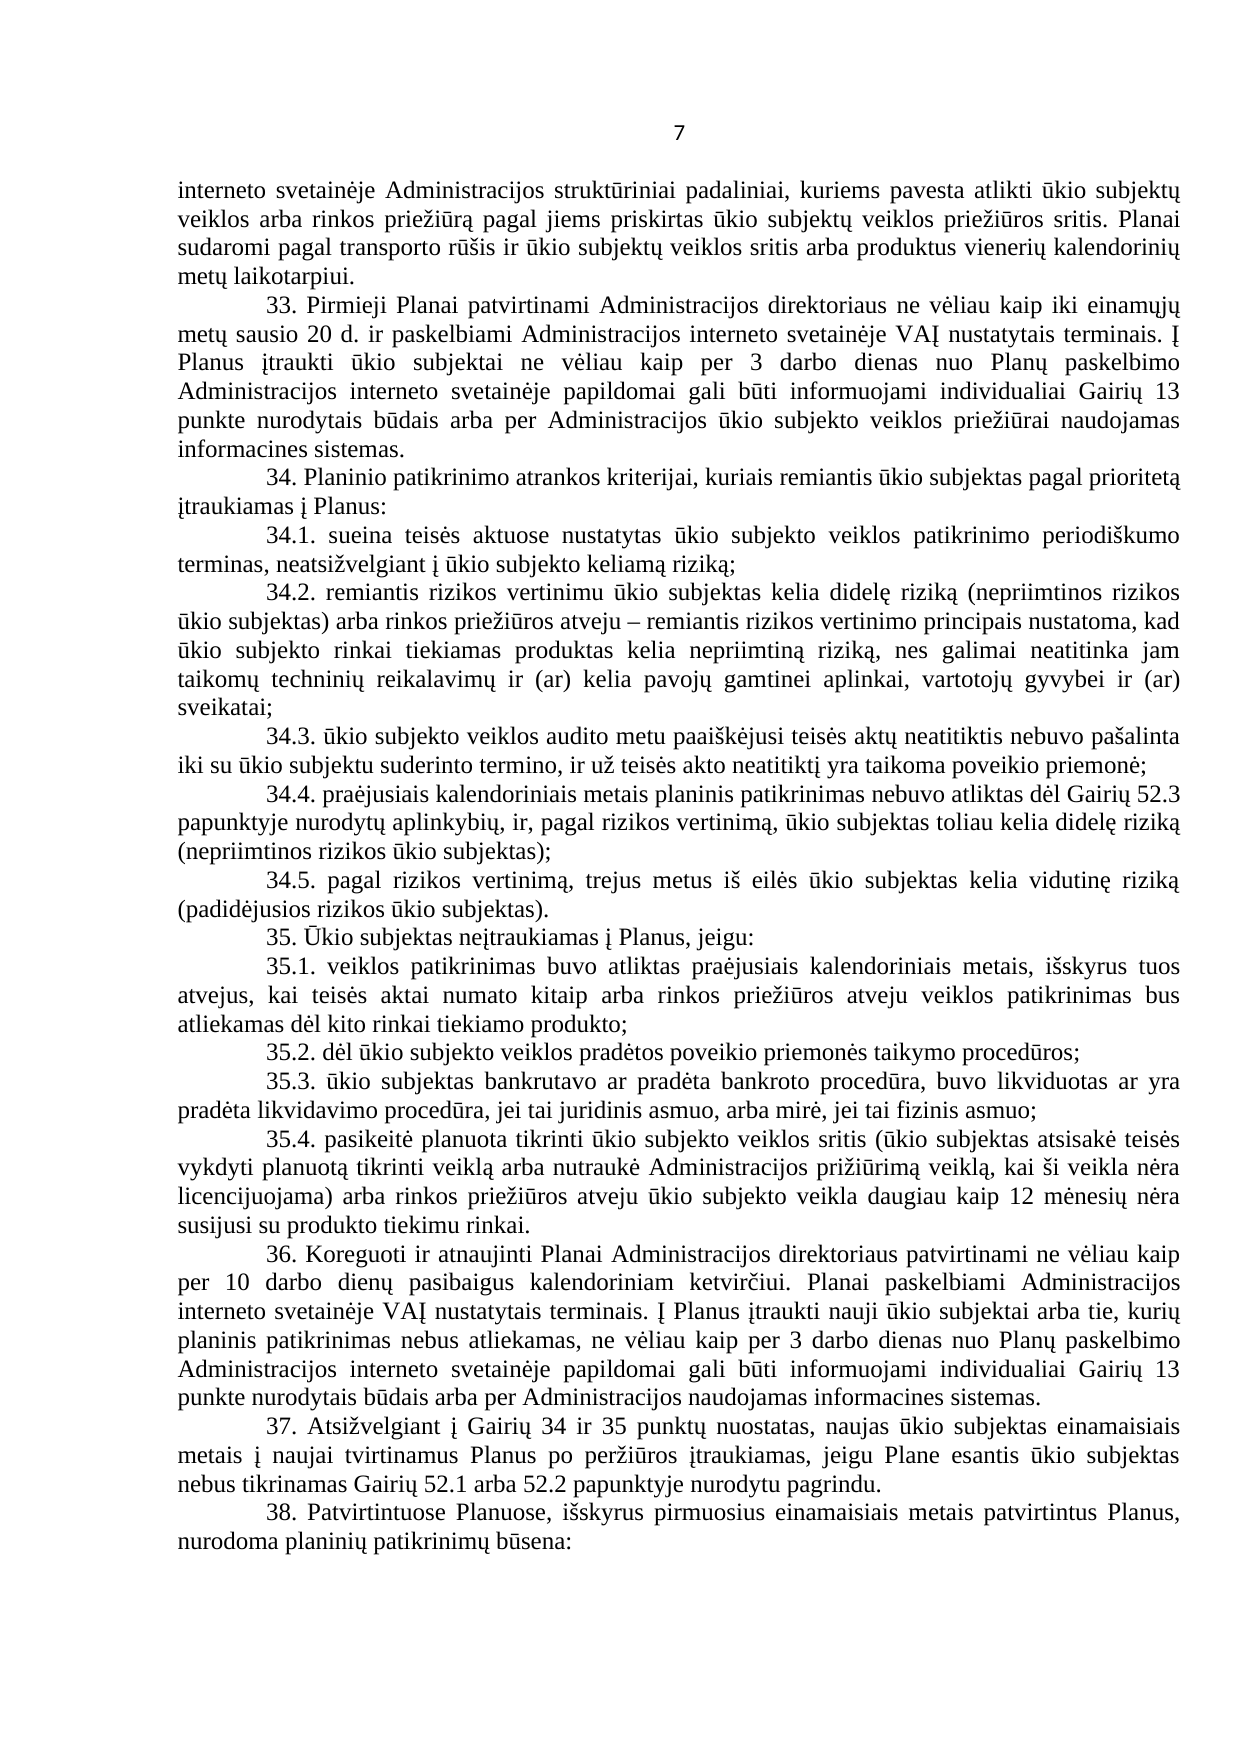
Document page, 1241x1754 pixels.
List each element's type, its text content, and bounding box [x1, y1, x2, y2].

text 34.5. pagal rizikos vertinimą, trejus metus iš eilės ūkio subjektas kelia vidutinę riziką (padidėjusios rizikos ūkio subjektas). [177, 865, 1181, 922]
text 38. Patvirtintuose Planuose, išskyrus pirmuosius einamaisiais metais patvirtintus Planus, nurodoma planinių patikrinimų būsena: [177, 1497, 1181, 1555]
text 35.1. veiklos patikrinimas buvo atliktas praėjusiais kalendoriniais metais, išskyrus tuos atvejus, kai teisės aktai numato kitaip arba rinkos priežiūros atveju veiklos patikrinimas bus atliekamas dėl kito rinkai tiekiamo produkto; [177, 951, 1181, 1037]
text 34.4. praėjusiais kalendoriniais metais planinis patikrinimas nebuvo atliktas dėl Gairių 52.3 papunktyje nurodytų aplinkybių, ir, pagal rizikos vertinimą, ūkio subjektas toliau kelia didelę riziką (nepriimtinos rizikos ūkio subjektas); [177, 779, 1181, 865]
text 37. Atsižvelgiant į Gairių 34 ir 35 punktų nuostatas, naujas ūkio subjektas einamaisiais metais į naujai tvirtinamus Planus po peržiūros įtraukiamas, jeigu Plane esantis ūkio subjektas nebus tikrinamas Gairių 52.1 arba 52.2 papunktyje nurodytu pagrindu. [177, 1411, 1181, 1497]
text 34.3. ūkio subjekto veiklos audito metu paaiškėjusi teisės aktų neatitiktis nebuvo pašalinta iki su ūkio subjektu suderinto termino, ir už teisės akto neatitiktį yra taikoma poveikio priemonė; [177, 721, 1181, 779]
text 35.4. pasikeitė planuota tikrinti ūkio subjekto veiklos sritis (ūkio subjektas atsisakė teisės vykdyti planuotą tikrinti veiklą arba nutraukė Administracijos prižiūrimą veiklą, kai ši veikla nėra licencijuojama) arba rinkos priežiūros atveju ūkio subjekto veikla daugiau kaip 12 mėnesių nėra susijusi su produkto tiekimu rinkai. [177, 1124, 1181, 1239]
text 34.1. sueina teisės aktuose nustatytas ūkio subjekto veiklos patikrinimo periodiškumo terminas, neatsižvelgiant į ūkio subjekto keliamą riziką; [177, 520, 1181, 577]
text 34.2. remiantis rizikos vertinimu ūkio subjektas kelia didelę riziką (nepriimtinos rizikos ūkio subjektas) arba rinkos priežiūros atveju – remiantis rizikos vertinimo principais nustatoma, kad ūkio subjekto rinkai tiekiamas produktas kelia nepriimtiną riziką, nes galimai neatitinka jam taikomų techninių reikalavimų ir (ar) kelia pavojų gamtinei aplinkai, vartotojų gyvybei ir (ar) sveikatai; [177, 577, 1181, 721]
text interneto svetainėje Administracijos struktūriniai padaliniai, kuriems pavesta atlikti ūkio subjektų veiklos arba rinkos priežiūrą pagal jiems priskirtas ūkio subjektų veiklos priežiūros sritis. Planai sudaromi pagal transporto rūšis ir ūkio subjektų veiklos sritis arba produktus vienerių kalendorinių metų laikotarpiui. [177, 175, 1181, 290]
text 35.3. ūkio subjektas bankrutavo ar pradėta bankroto procedūra, buvo likviduotas ar yra pradėta likvidavimo procedūra, jei tai juridinis asmuo, arba mirė, jei tai fizinis asmuo; [177, 1066, 1181, 1124]
text 33. Pirmieji Planai patvirtinami Administracijos direktoriaus ne vėliau kaip iki einamųjų metų sausio 20 d. ir paskelbiami Administracijos interneto svetainėje VAĮ nustatytais terminais. Į Planus įtraukti ūkio subjektai ne vėliau kaip per 3 darbo dienas nuo Planų paskelbimo Administracijos interneto svetainėje papildomai gali būti informuojami individualiai Gairių 13 punkte nurodytais būdais arba per Administracijos ūkio subjekto veiklos priežiūrai naudojamas informacines sistemas. [177, 290, 1181, 462]
text 36. Koreguoti ir atnaujinti Planai Administracijos direktoriaus patvirtinami ne vėliau kaip per 10 darbo dienų pasibaigus kalendoriniam ketvirčiui. Planai paskelbiami Administracijos interneto svetainėje VAĮ nustatytais terminais. Į Planus įtraukti nauji ūkio subjektai arba tie, kurių planinis patikrinimas nebus atliekamas, ne vėliau kaip per 3 darbo dienas nuo Planų paskelbimo Administracijos interneto svetainėje papildomai gali būti informuojami individualiai Gairių 13 punkte nurodytais būdais arba per Administracijos naudojamas informacines sistemas. [177, 1239, 1181, 1411]
text 34. Planinio patikrinimo atrankos kriterijai, kuriais remiantis ūkio subjektas pagal prioritetą įtraukiamas į Planus: [177, 462, 1181, 520]
text 35.2. dėl ūkio subjekto veiklos pradėtos poveikio priemonės taikymo procedūros; [177, 1037, 1181, 1066]
text 35. Ūkio subjektas neįtraukiamas į Planus, jeigu: [177, 922, 1181, 951]
